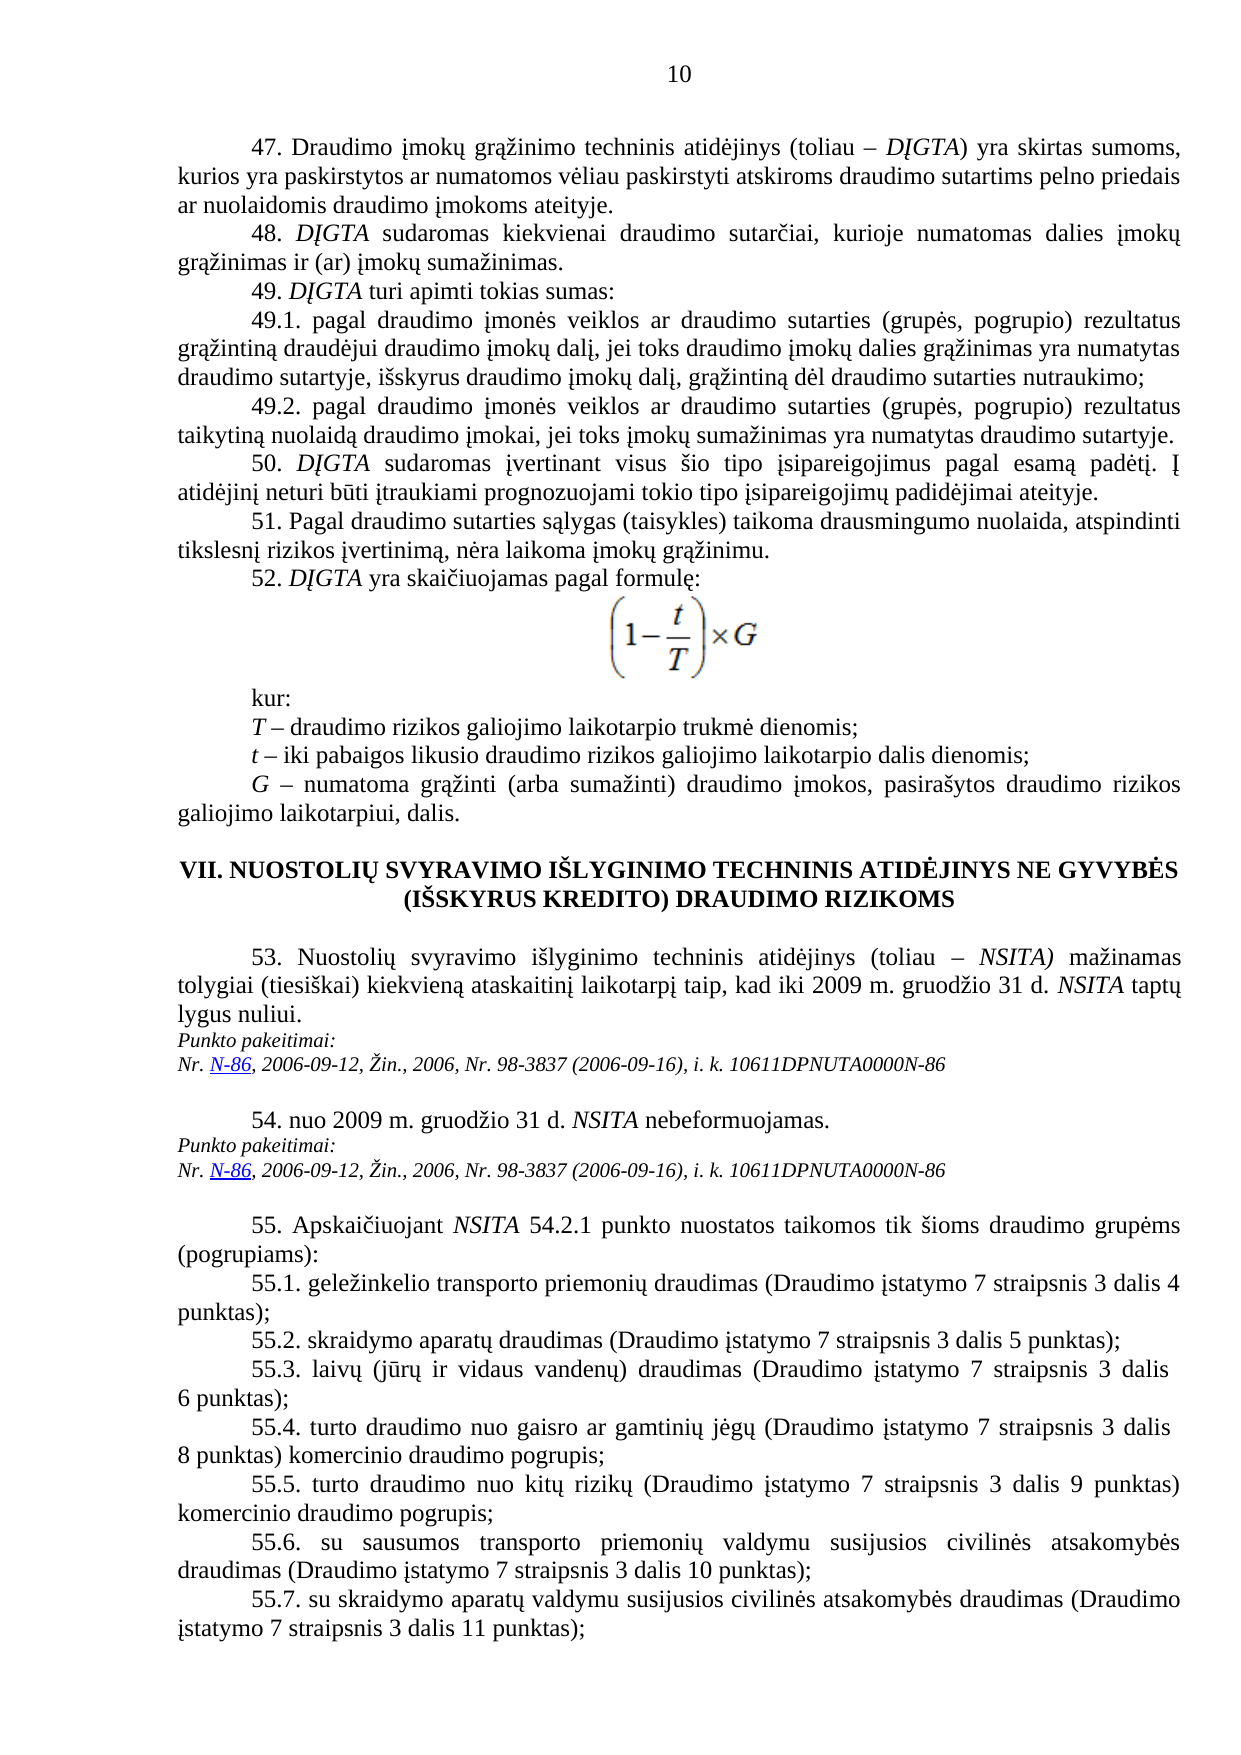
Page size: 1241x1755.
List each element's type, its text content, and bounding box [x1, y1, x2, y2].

text kur: [177, 683, 1181, 712]
text 48. DĮGTA sudaromas kiekvienai draudimo sutarčiai, kurioje numatomas dalies įmokų grąžinimas ir (ar) įmokų sumažinimas. [177, 218, 1181, 276]
text G – numatoma grąžinti (arba sumažinti) draudimo įmokos, pasirašytos draudimo rizikos galiojimo laikotarpiui, dalis. [177, 769, 1181, 827]
text Nr. N-86, 2006-09-12, Žin., 2006, Nr. 98-3837 (2006-09-16), i. k. 10611DPNUTA0000N-86 [177, 1052, 1181, 1076]
text Nr. N-86, 2006-09-12, Žin., 2006, Nr. 98-3837 (2006-09-16), i. k. 10611DPNUTA0000N-86 [177, 1157, 1181, 1182]
text 55.4. turto draudimo nuo gaisro ar gamtinių jėgų (Draudimo įstatymo 7 straipsnis 3 dalis 8 punktas) komercinio draudimo pogrupis; [177, 1412, 1181, 1469]
text 55. Apskaičiuojant NSITA 54.2.1 punkto nuostatos taikomos tik šioms draudimo grupėms (pogrupiams): [177, 1210, 1181, 1268]
text T – draudimo rizikos galiojimo laikotarpio trukmė dienomis; [177, 712, 1181, 740]
text 47. Draudimo įmokų grąžinimo techninis atidėjinys (toliau – DĮGTA) yra skirtas sumoms, kurios yra paskirstytos ar numatomos vėliau paskirstyti atskiroms draudimo sutartims pelno priedais ar nuolaidomis draudimo įmokoms ateityje. [177, 132, 1181, 218]
text VII. NUOSTOLIŲ SVYRAVIMO IŠLYGINIMO TECHNINIS ATIDĖJINYS NE GYVYBĖS (IŠSKYRUS KREDITO) DRAUDIMO RIZIKOMS [177, 855, 1181, 913]
text 55.1. geležinkelio transporto priemonių draudimas (Draudimo įstatymo 7 straipsnis 3 dalis 4 punktas); [177, 1268, 1181, 1325]
text Punkto pakeitimai: [177, 1133, 1181, 1157]
text 50. DĮGTA sudaromas įvertinant visus šio tipo įsipareigojimus pagal esamą padėtį. Į atidėjinį neturi būti įtraukiami prognozuojami tokio tipo įsipareigojimų padidėjimai ateityje. [177, 448, 1181, 506]
text 55.6. su sausumos transporto priemonių valdymu susijusios civilinės atsakomybės draudimas (Draudimo įstatymo 7 straipsnis 3 dalis 10 punktas); [177, 1527, 1181, 1584]
text 55.3. laivų (jūrų ir vidaus vandenų) draudimas (Draudimo įstatymo 7 straipsnis 3 dalis 6 punktas); [177, 1354, 1181, 1412]
text 55.2. skraidymo aparatų draudimas (Draudimo įstatymo 7 straipsnis 3 dalis 5 punktas); [177, 1325, 1181, 1354]
text 53. Nuostolių svyravimo išlyginimo techninis atidėjinys (toliau – NSITA) mažinamas tolygiai (tiesiškai) kiekvieną ataskaitinį laikotarpį taip, kad iki 2009 m. gruodžio 31 d. NSITA taptų lygus nuliui. [177, 942, 1181, 1028]
text 55.7. su skraidymo aparatų valdymu susijusios civilinės atsakomybės draudimas (Draudimo įstatymo 7 straipsnis 3 dalis 11 punktas); [177, 1584, 1181, 1642]
text 49.1. pagal draudimo įmonės veiklos ar draudimo sutarties (grupės, pogrupio) rezultatus grąžintiną draudėjui draudimo įmokų dalį, jei toks draudimo įmokų dalies grąžinimas yra numatytas draudimo sutartyje, išskyrus draudimo įmokų dalį, grąžintiną dėl draudimo sutarties nutraukimo; [177, 305, 1181, 391]
text t – iki pabaigos likusio draudimo rizikos galiojimo laikotarpio dalis dienomis; [177, 740, 1181, 769]
text 52. DĮGTA yra skaičiuojamas pagal formulę: [177, 563, 1181, 592]
text 51. Pagal draudimo sutarties sąlygas (taisykles) taikoma drausmingumo nuolaida, atspindinti tikslesnį rizikos įvertinimą, nėra laikoma įmokų grąžinimu. [177, 506, 1181, 563]
text 54. nuo 2009 m. gruodžio 31 d. NSITA nebeformuojamas. [177, 1105, 1181, 1133]
text Punkto pakeitimai: [177, 1028, 1181, 1052]
text 49. DĮGTA turi apimti tokias sumas: [177, 276, 1181, 305]
text 55.5. turto draudimo nuo kitų rizikų (Draudimo įstatymo 7 straipsnis 3 dalis 9 punktas) komercinio draudimo pogrupis; [177, 1469, 1181, 1527]
text 49.2. pagal draudimo įmonės veiklos ar draudimo sutarties (grupės, pogrupio) rezultatus taikytiną nuolaidą draudimo įmokai, jei toks įmokų sumažinimas yra numatytas draudimo sutartyje. [177, 391, 1181, 448]
